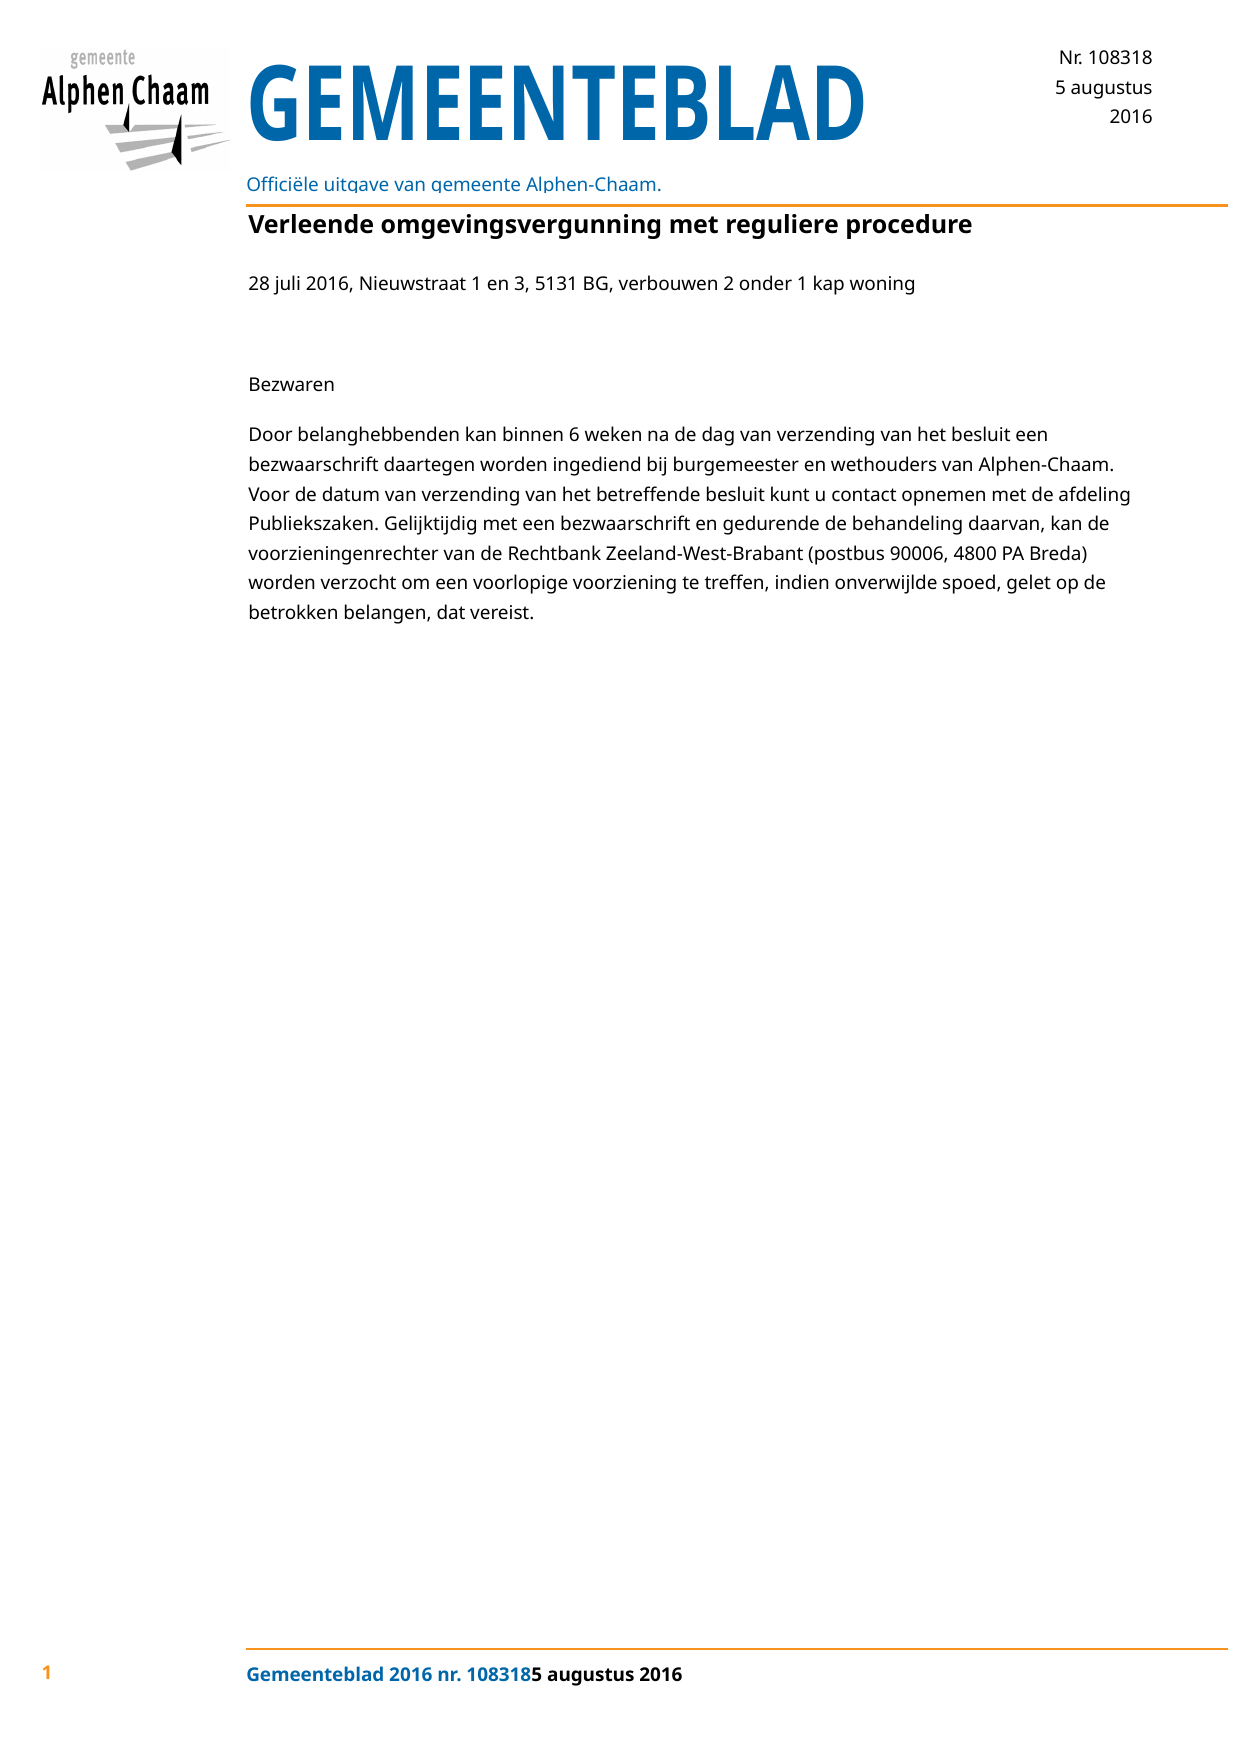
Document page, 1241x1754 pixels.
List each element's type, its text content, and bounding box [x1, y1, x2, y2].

text 28 juli 2016, Nieuwstraat 1 en 3, 5131 BG, verbouwen 2 onder 1 kap woning [248, 270, 1152, 296]
text Door belanghebbenden kan binnen 6 weken na de dag van verzending van het besluit een bezwaarschrift daartegen worden ingediend bij burgemeester en wethouders van Alphen-Chaam. Voor de datum van verzending van het betreffende besluit kunt u contact opnemen met de afdeling Publiekszaken. Gelijktijdig met een bezwaarschrift en gedurende de behandeling daarvan, kan de voorzieningenrechter van de Rechtbank Zeeland-West-Brabant (postbus 90006, 4800 PA Breda) worden verzocht om een voorlopige voorziening te treffen, indien onverwijlde spoed, gelet op de betrokken belangen, dat vereist. [248, 422, 1152, 625]
text Bezwaren [248, 371, 1152, 397]
text Verleende omgevingsvergunning met reguliere procedure [248, 207, 1152, 241]
picture [41, 47, 231, 172]
